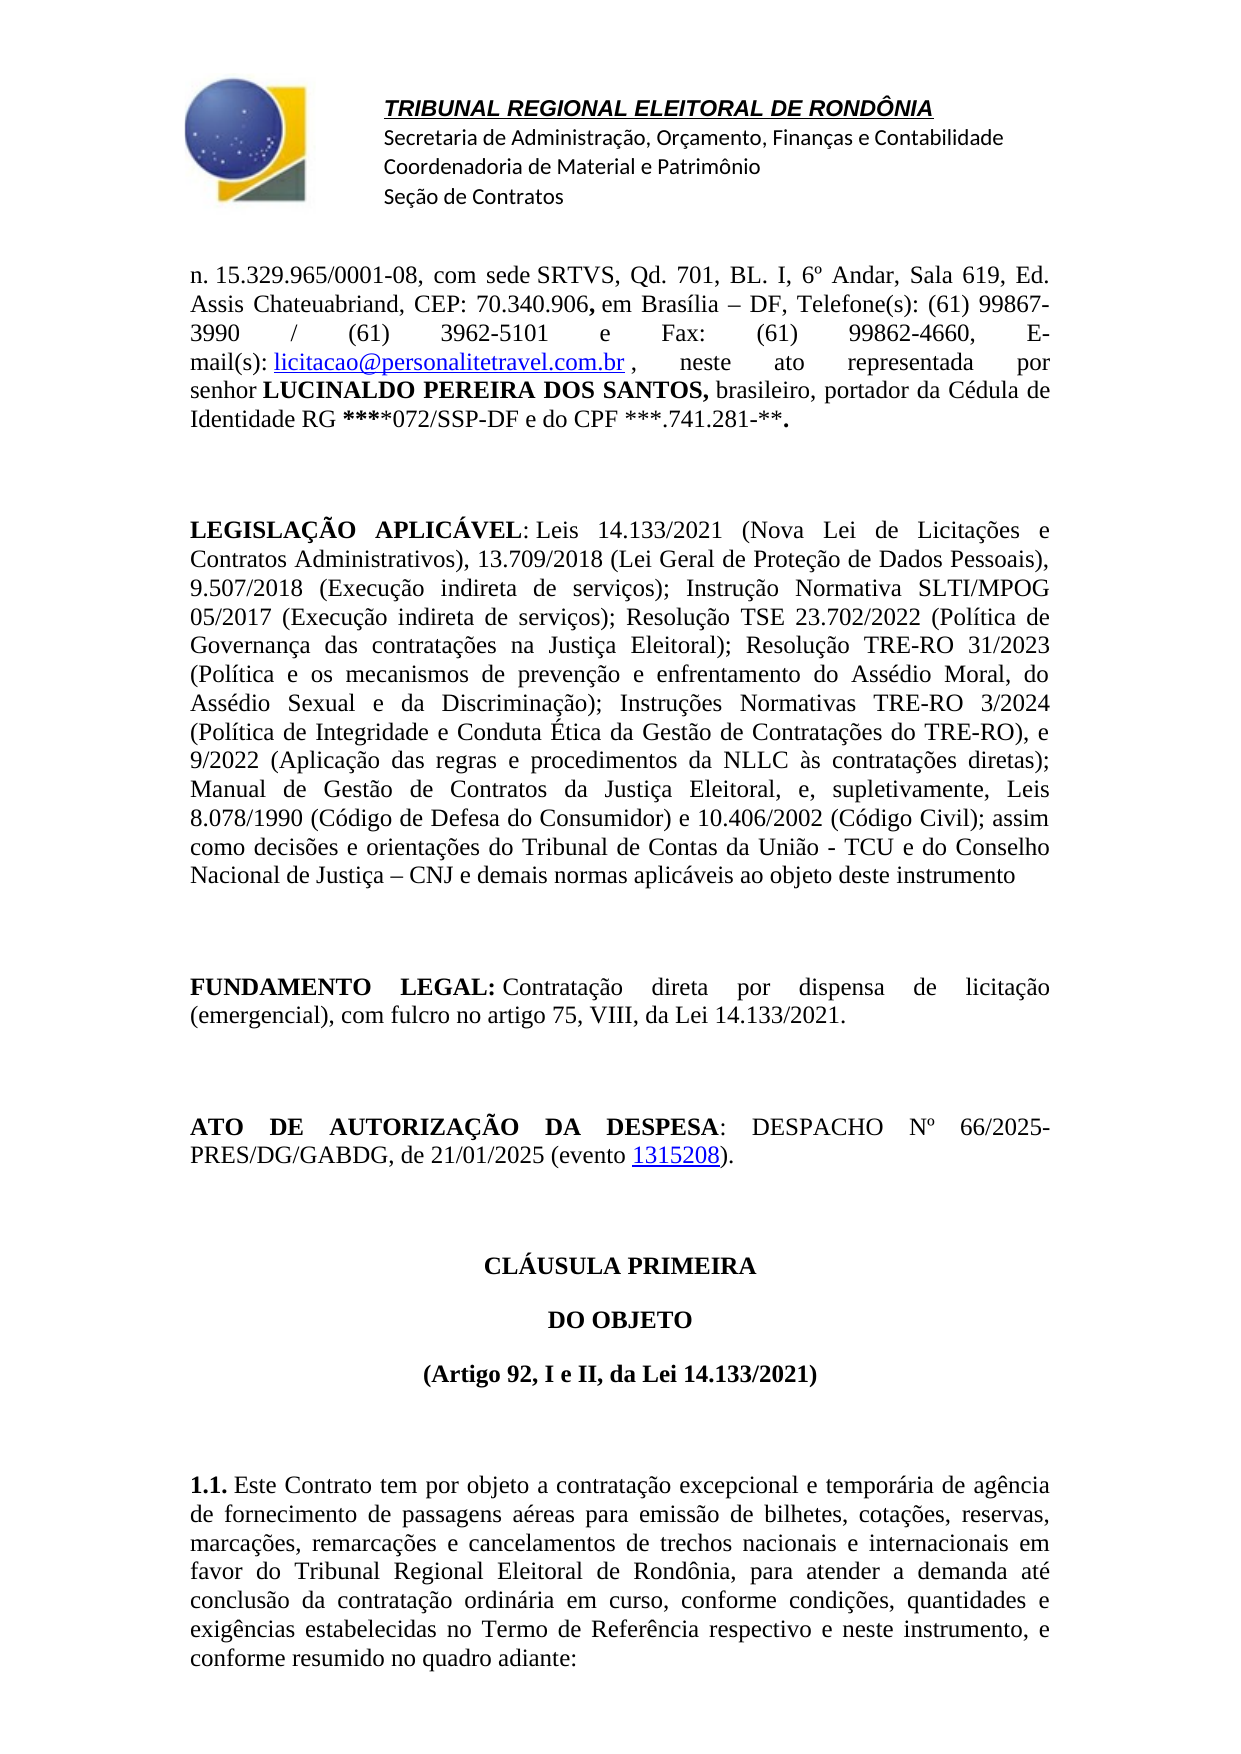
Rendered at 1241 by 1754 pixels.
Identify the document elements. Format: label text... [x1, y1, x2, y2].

text (Artigo 92, I e II, da Lei 14.133/2021) [190, 1359, 1051, 1388]
text ATO DE AUTORIZAÇÃO DA DESPESA: DESPACHO Nº 66/2025- PRES/DG/GABDG, de 21/01/2025 (evento 1315208). [190, 1112, 1051, 1169]
text LEGISLAÇÃO APLICÁVEL: Leis 14.133/2021 (Nova Lei de Licitações e Contratos Administrativos), 13.709/2018 (Lei Geral de Proteção de Dados Pessoais), 9.507/2018 (Execução indireta de serviços); Instrução Normativa SLTI/MPOG 05/2017 (Execução indireta de serviços); Resolução TSE 23.702/2022 (Política de Governança das contratações na Justiça Eleitoral); Resolução TRE-RO 31/2023 (Política e os mecanismos de prevenção e enfrentamento do Assédio Moral, do Assédio Sexual e da Discriminação); Instruções Normativas TRE-RO 3/2024 (Política de Integridade e Conduta Ética da Gestão de Contratações do TRE-RO), e 9/2022 (Aplicação das regras e procedimentos da NLLC às contratações diretas); Manual de Gestão de Contratos da Justiça Eleitoral, e, supletivamente, Leis 8.078/1990 (Código de Defesa do Consumidor) e 10.406/2002 (Código Civil); assim como decisões e orientações do Tribunal de Contas da União - TCU e do Conselho Nacional de Justiça – CNJ e demais normas aplicáveis ao objeto deste instrumento [190, 516, 1051, 889]
text 1.1. Este Contrato tem por objeto a contratação excepcional e temporária de agência de fornecimento de passagens aéreas para emissão de bilhetes, cotações, reservas, marcações, remarcações e cancelamentos de trechos nacionais e internacionais em favor do Tribunal Regional Eleitoral de Rondônia, para atender a demanda até conclusão da contratação ordinária em curso, conforme condições, quantidades e exigências estabelecidas no Termo de Referência respectivo e neste instrumento, e conforme resumido no quadro adiante: [190, 1470, 1051, 1671]
text n. 15.329.965/0001-08, com sede SRTVS, Qd. 701, BL. I, 6º Andar, Sala 619, Ed. Assis Chateuabriand, CEP: 70.340.906, em Brasília – DF, Telefone(s): (61) 99867-3990 / (61) 3962-5101 e Fax: (61) 99862-4660, E-mail(s): licitacao@personalitetravel.com.br , neste ato representada por senhor LUCINALDO PEREIRA DOS SANTOS, brasileiro, portador da Cédula de Identidade RG ****072/SSP-DF e do CPF ***.741.281-**. [190, 261, 1051, 433]
text FUNDAMENTO LEGAL: Contratação direta por dispensa de licitação (emergencial), com fulcro no artigo 75, VIII, da Lei 14.133/2021. [190, 972, 1051, 1029]
text CLÁUSULA PRIMEIRA [190, 1251, 1051, 1280]
text DO OBJETO [190, 1305, 1051, 1334]
